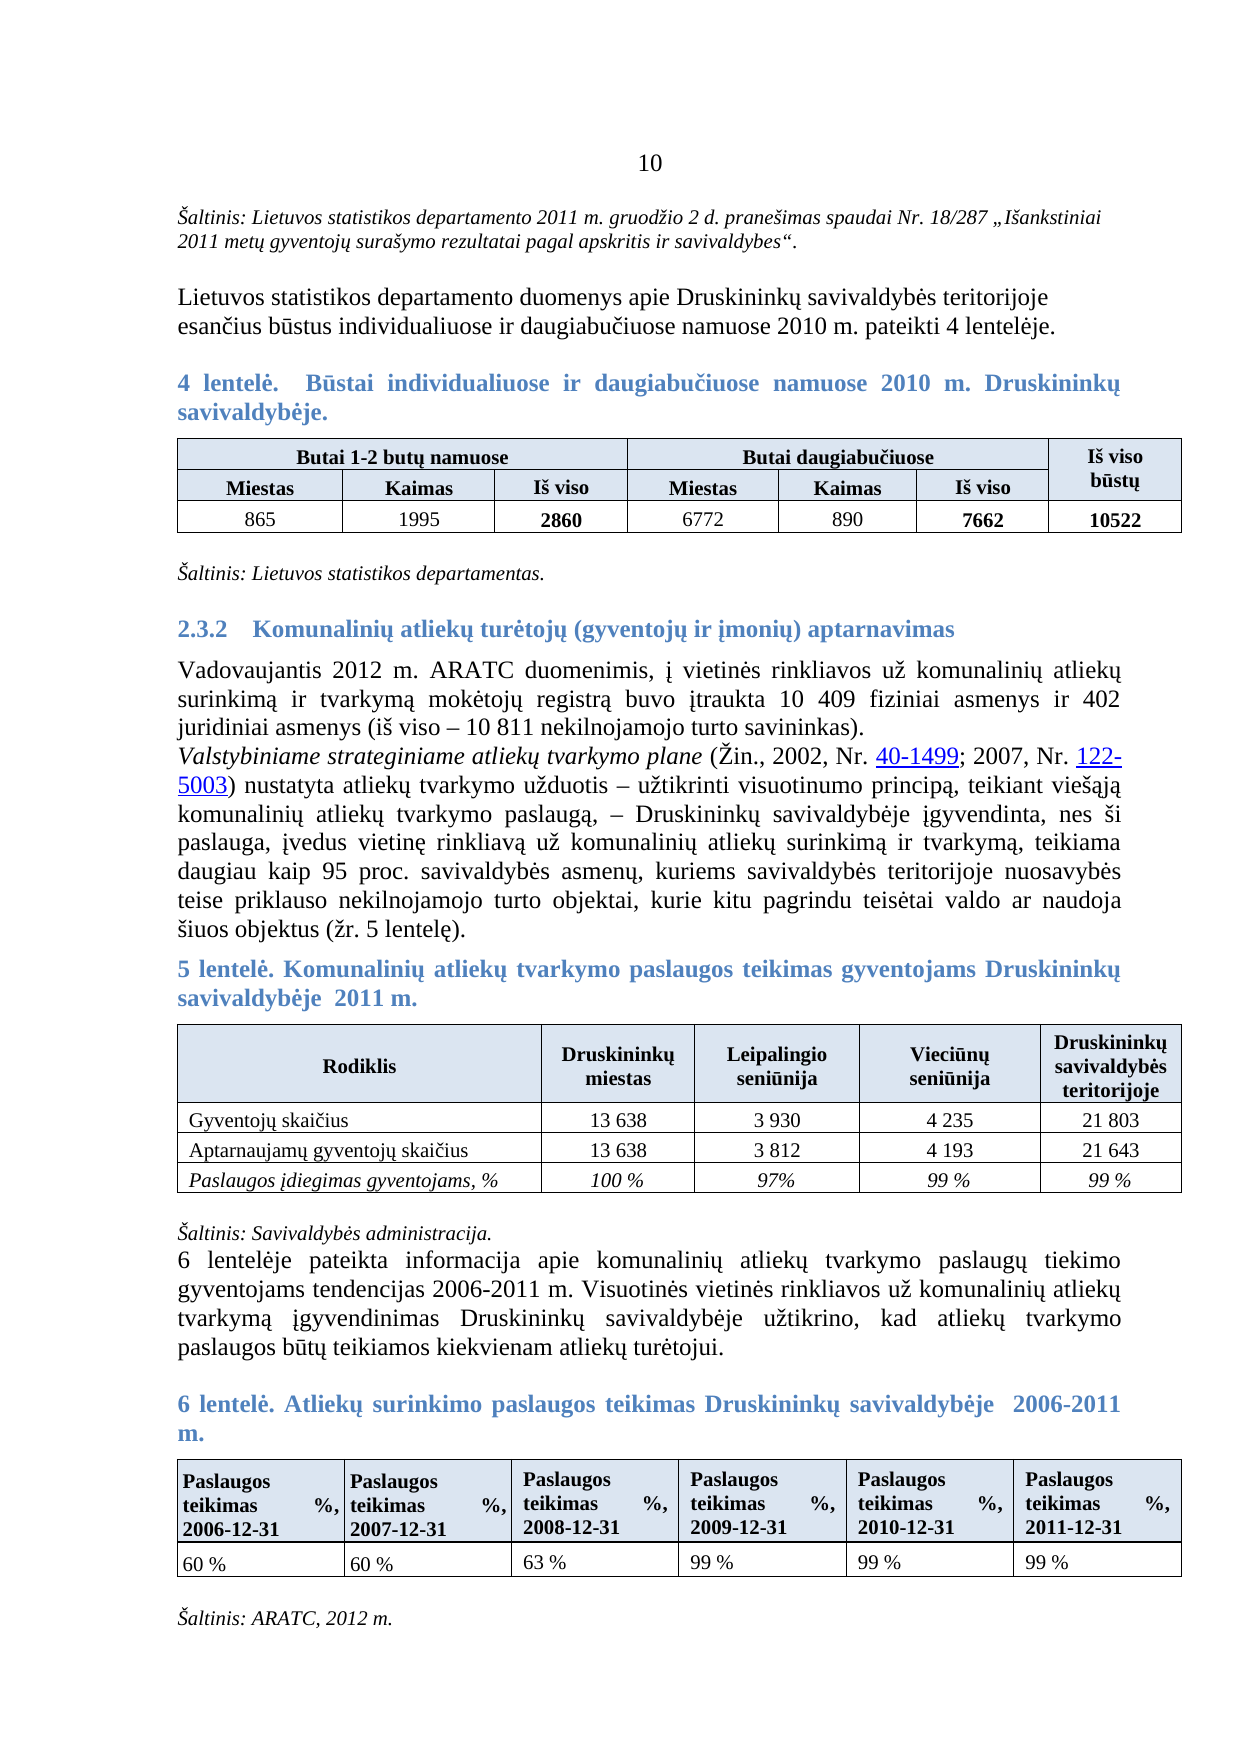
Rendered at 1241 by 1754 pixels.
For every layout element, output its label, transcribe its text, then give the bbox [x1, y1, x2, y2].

table_header Rodiklis [178, 1025, 541, 1102]
table_cell 13 638 [542, 1133, 694, 1162]
table_cell Aptarnaujamų gyventojų skaičius [178, 1133, 541, 1162]
table_cell 21 803 [1041, 1103, 1181, 1132]
table_header Leipalingio seniūnija [695, 1025, 859, 1102]
table_cell 97% [695, 1163, 859, 1192]
subtitle 2.3.2 Komunalinių atliekų turėtojų (gyventojų ir įmonių) aptarnavimas [177, 614, 1122, 643]
table_header Butai daugiabučiuose [628, 439, 1048, 469]
text Valstybiniame strateginiame atliekų tvarkymo plane (Žin., 2002, Nr. 40-1499; 2007, Nr. 122-5003) nustatyta atliekų tvarkymo užduotis – užtikrinti visuotinumo principą, teikiant viešąją komunalinių atliekų tvarkymo paslaugą, – Druskininkų savivaldybėje įgyvendinta, nes ši paslauga, įvedus vietinę rinkliavą už komunalinių atliekų surinkimą ir tvarkymą, teikiama daugiau kaip 95 proc. savivaldybės asmenų, kuriems savivaldybės teritorijoje nuosavybės teise priklauso nekilnojamojo turto objektai, kurie kitu pagrindu teisėtai valdo ar naudoja šiuos objektus (žr. 5 lentelę). [177, 741, 1122, 942]
table_header Paslaugos teikimas %, 2006-12-31 [178, 1460, 344, 1541]
table_cell 6772 [628, 501, 778, 532]
table_cell 7662 [917, 501, 1048, 532]
table_header Butai 1-2 butų namuose [178, 439, 627, 469]
table_header Paslaugos teikimas %, 2008-12-31 [512, 1460, 678, 1541]
table_header Paslaugos teikimas %, 2010-12-31 [847, 1460, 1013, 1541]
table_cell Kaimas [343, 470, 494, 500]
table_cell 865 [178, 501, 342, 532]
table_cell 21 643 [1041, 1133, 1181, 1162]
text Šaltinis: Lietuvos statistikos departamento 2011 m. gruodžio 2 d. pranešimas spaudai Nr. 18/287 „Išankstiniai 2011 metų gyventojų surašymo rezultatai pagal apskritis ir savivaldybes“. [177, 205, 1122, 253]
table_header Druskininkų miestas [542, 1025, 694, 1102]
table_cell 2860 [495, 501, 627, 532]
table_header Druskininkų savivaldybės teritorijoje [1041, 1025, 1181, 1102]
table_cell 60 % [178, 1543, 344, 1576]
text Vadovaujantis 2012 m. ARATC duomenimis, į vietinės rinkliavos už komunalinių atliekų surinkimą ir tvarkymą mokėtojų registrą buvo įtraukta 10 409 fiziniai asmenys ir 402 juridiniai asmenys (iš viso – 10 811 nekilnojamojo turto savininkas). [177, 655, 1122, 741]
table_cell Iš viso [917, 470, 1048, 500]
table_cell 63 % [512, 1543, 678, 1576]
table_cell 4 193 [860, 1133, 1040, 1162]
table_header Paslaugos teikimas %, 2011-12-31 [1014, 1460, 1181, 1541]
table_cell Kaimas [779, 470, 916, 500]
table_cell 99 % [860, 1163, 1040, 1192]
table_cell 3 812 [695, 1133, 859, 1162]
table_header Paslaugos teikimas %, 2007-12-31 [345, 1460, 511, 1541]
table_cell Miestas [178, 470, 342, 500]
text 4 lentelė. Būstai individualiuose ir daugiabučiuose namuose 2010 m. Druskininkų savivaldybėje. [177, 368, 1122, 426]
table_header Vieciūnų seniūnija [860, 1025, 1040, 1102]
table_cell 13 638 [542, 1103, 694, 1132]
table_cell 99 % [847, 1543, 1013, 1576]
table_cell Gyventojų skaičius [178, 1103, 541, 1132]
table_cell 99 % [1041, 1163, 1181, 1192]
text Šaltinis: ARATC, 2012 m. [177, 1606, 1122, 1630]
table_cell 4 235 [860, 1103, 1040, 1132]
table_header Paslaugos teikimas %, 2009-12-31 [679, 1460, 846, 1541]
table_cell 99 % [1014, 1543, 1181, 1576]
table_cell 100 % [542, 1163, 694, 1192]
table_cell Iš viso [495, 470, 627, 500]
table_cell 890 [779, 501, 916, 532]
table_cell 99 % [679, 1543, 846, 1576]
table_cell Miestas [628, 470, 778, 500]
table_cell 1995 [343, 501, 494, 532]
table_cell 3 930 [695, 1103, 859, 1132]
text 6 lentelėje pateikta informacija apie komunalinių atliekų tvarkymo paslaugų tiekimo gyventojams tendencijas 2006-2011 m. Visuotinės vietinės rinkliavos už komunalinių atliekų tvarkymą įgyvendinimas Druskininkų savivaldybėje užtikrino, kad atliekų tvarkymo paslaugos būtų teikiamos kiekvienam atliekų turėtojui. [177, 1245, 1122, 1360]
table_cell 10522 [1049, 501, 1181, 532]
text Šaltinis: Lietuvos statistikos departamentas. [177, 561, 1122, 585]
table_cell 60 % [345, 1543, 511, 1576]
table_cell Paslaugos įdiegimas gyventojams, % [178, 1163, 541, 1192]
text Šaltinis: Savivaldybės administracija. [177, 1221, 1122, 1245]
text Lietuvos statistikos departamento duomenys apie Druskininkų savivaldybės teritorijoje esančius būstus individualiuose ir daugiabučiuose namuose 2010 m. pateikti 4 lentelėje. [177, 282, 1122, 339]
text 5 lentelė. Komunalinių atliekų tvarkymo paslaugos teikimas gyventojams Druskininkų savivaldybėje 2011 m. [177, 954, 1122, 1012]
table_header Iš viso būstų [1049, 439, 1181, 500]
text 6 lentelė. Atliekų surinkimo paslaugos teikimas Druskininkų savivaldybėje 2006-2011 m. [177, 1389, 1122, 1447]
